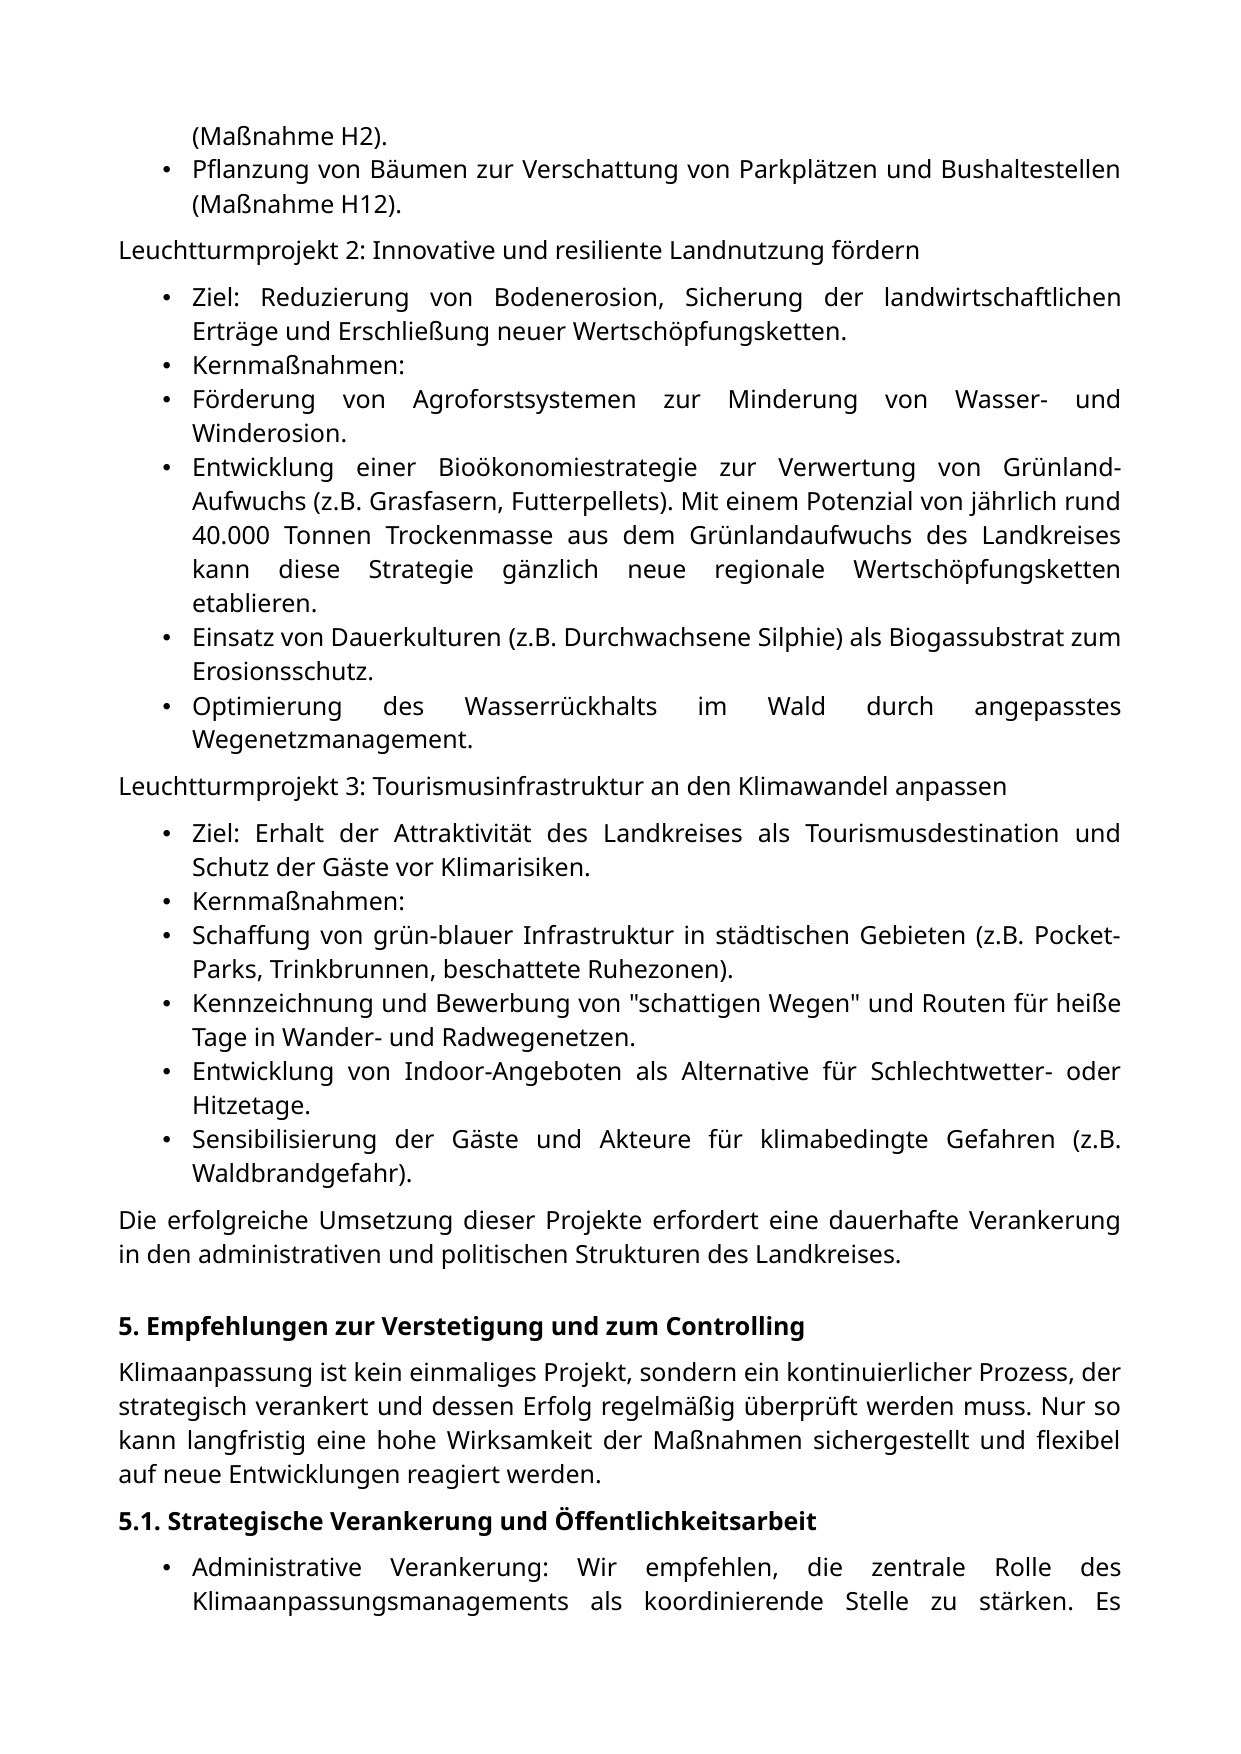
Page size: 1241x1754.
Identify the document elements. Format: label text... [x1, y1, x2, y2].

list Kennzeichnung und Bewerbung von "schattigen Wegen" und Routen für heiße Tage in Wander- und Radwegenetzen. [162, 986, 1122, 1054]
list Sensibilisierung der Gäste und Akteure für klimabedingte Gefahren (z.B. Waldbrandgefahr). [162, 1122, 1122, 1190]
list (Maßnahme H2). [162, 118, 1122, 152]
list Pflanzung von Bäumen zur Verschattung von Parkplätzen und Bushaltestellen (Maßnahme H12). [162, 152, 1122, 220]
list Ziel: Reduzierung von Bodenerosion, Sicherung der landwirtschaftlichen Erträge und Erschließung neuer Wertschöpfungsketten. [162, 279, 1122, 347]
text 5.1. Strategische Verankerung und Öffentlichkeitsarbeit [118, 1503, 1122, 1537]
subtitle 5. Empfehlungen zur Verstetigung und zum Controlling [118, 1308, 1122, 1342]
text Leuchtturmprojekt 2: Innovative und resiliente Landnutzung fördern [118, 233, 1122, 267]
list Kernmaßnahmen: [162, 347, 1122, 382]
text Leuchtturmprojekt 3: Tourismusinfrastruktur an den Klimawandel anpassen [118, 769, 1122, 803]
list Administrative Verankerung: Wir empfehlen, die zentrale Rolle des Klimaanpassungsmanagements als koordinierende Stelle zu stärken. Es [162, 1550, 1122, 1618]
text Klimaanpassung ist kein einmaliges Projekt, sondern ein kontinuierlicher Prozess, der strategisch verankert und dessen Erfolg regelmäßig überprüft werden muss. Nur so kann langfristig eine hohe Wirksamkeit der Maßnahmen sichergestellt und flexibel auf neue Entwicklungen reagiert werden. [118, 1355, 1122, 1491]
list Ziel: Erhalt der Attraktivität des Landkreises als Tourismusdestination und Schutz der Gäste vor Klimarisiken. [162, 815, 1122, 883]
text Die erfolgreiche Umsetzung dieser Projekte erfordert eine dauerhafte Verankerung in den administrativen und politischen Strukturen des Landkreises. [118, 1202, 1122, 1271]
list Kernmaßnahmen: [162, 883, 1122, 917]
list Förderung von Agroforstsystemen zur Minderung von Wasser- und Winderosion. [162, 382, 1122, 450]
list Einsatz von Dauerkulturen (z.B. Durchwachsene Silphie) als Biogassubstrat zum Erosionsschutz. [162, 620, 1122, 688]
list Optimierung des Wasserrückhalts im Wald durch angepasstes Wegenetzmanagement. [162, 688, 1122, 756]
list Entwicklung einer Bioökonomiestrategie zur Verwertung von Grünland-Aufwuchs (z.B. Grasfasern, Futterpellets). Mit einem Potenzial von jährlich rund 40.000 Tonnen Trockenmasse aus dem Grünlandaufwuchs des Landkreises kann diese Strategie gänzlich neue regionale Wertschöpfungsketten etablieren. [162, 450, 1122, 620]
list Schaffung von grün-blauer Infrastruktur in städtischen Gebieten (z.B. Pocket-Parks, Trinkbrunnen, beschattete Ruhezonen). [162, 917, 1122, 986]
list Entwicklung von Indoor-Angeboten als Alternative für Schlechtwetter- oder Hitzetage. [162, 1054, 1122, 1122]
